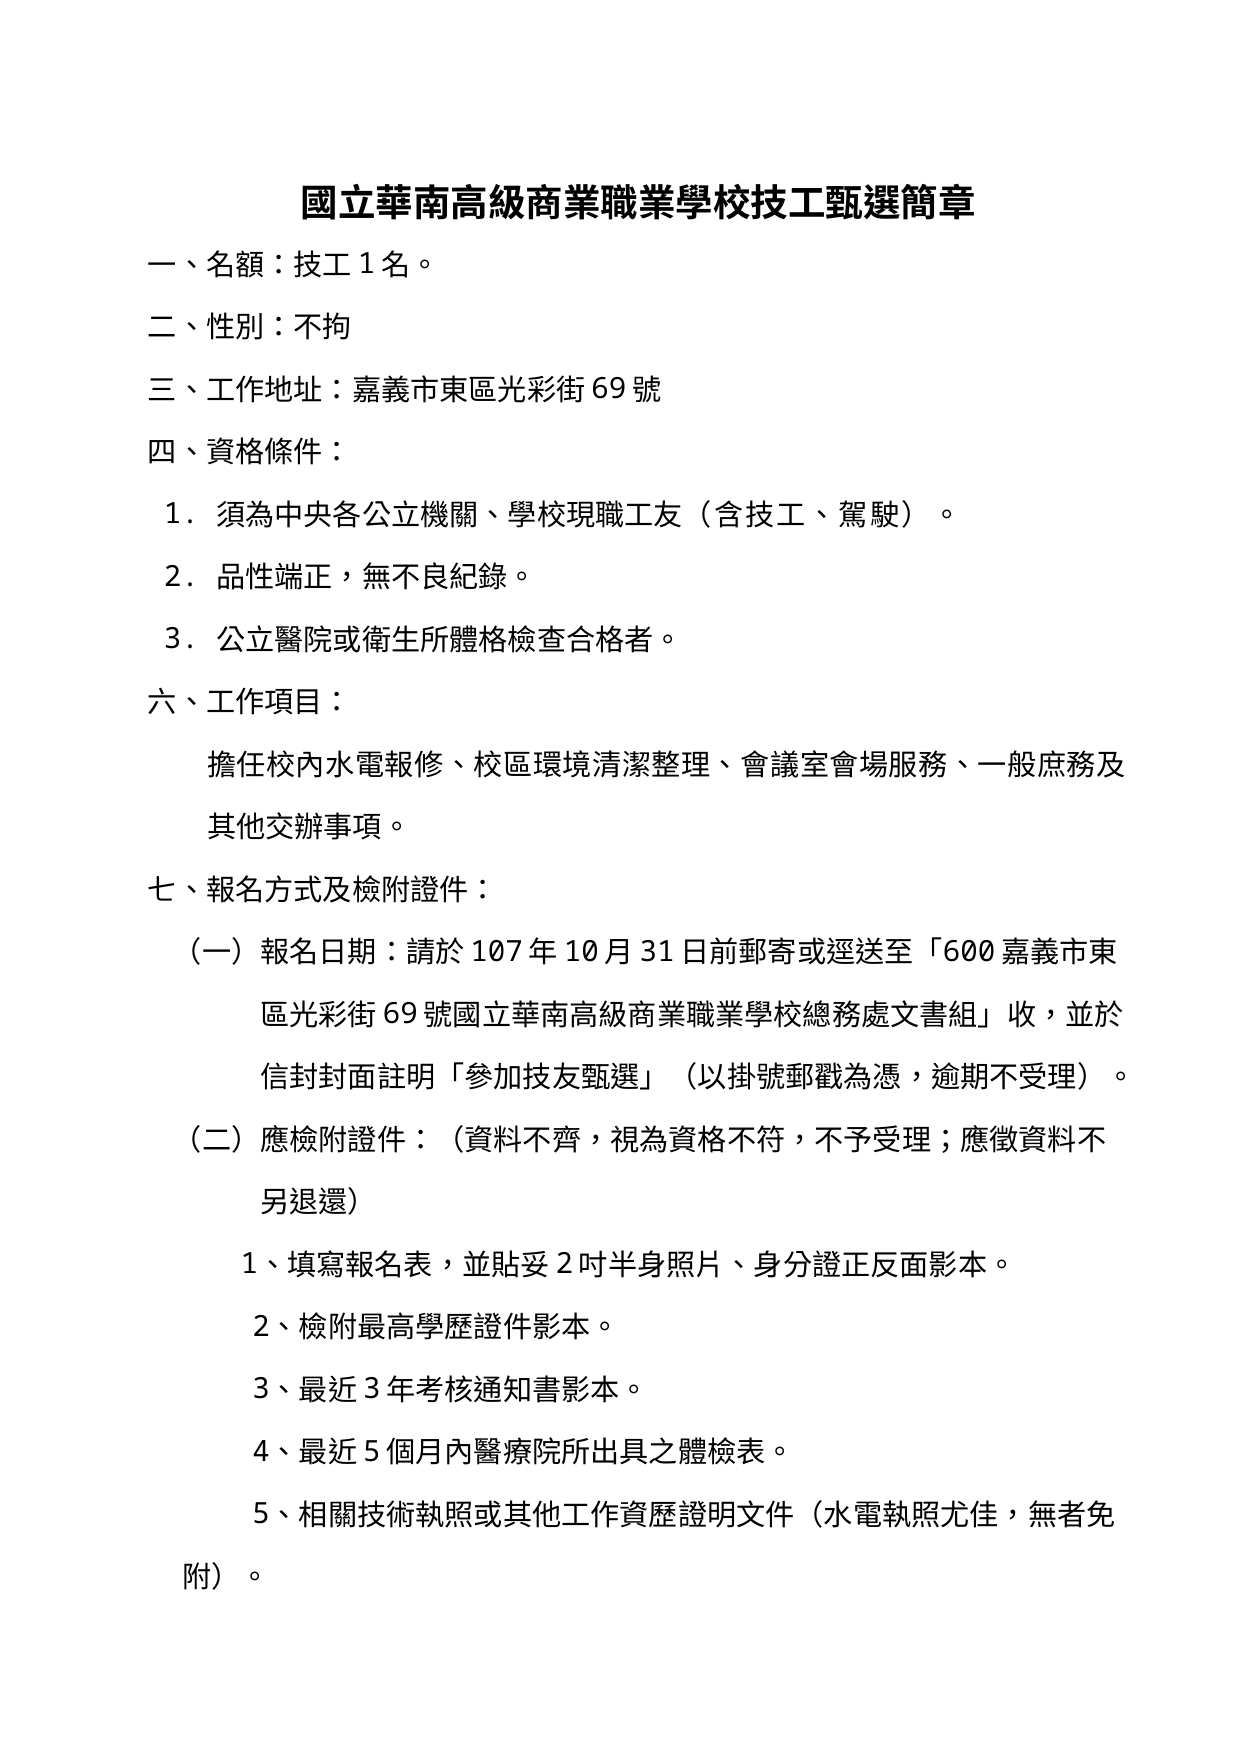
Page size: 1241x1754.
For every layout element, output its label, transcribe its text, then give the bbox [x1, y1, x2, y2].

text 3. 公立醫院或衛生所體格檢查合格者。 [163, 596, 1128, 658]
text 1. 須為中央各公立機關、學校現職工友（含技工、駕駛）。 [163, 471, 1128, 533]
text 5、相關技術執照或其他工作資歷證明文件（水電執照尤佳，無者免附）。 [182, 1471, 1128, 1596]
text 三、工作地址：嘉義市東區光彩街69號 [148, 346, 1128, 408]
text 四、資格條件： [148, 408, 1128, 471]
text 六、工作項目： [148, 658, 1128, 721]
text （一）報名日期：請於107年10月31日前郵寄或逕送至「600嘉義市東區光彩街69號國立華南高級商業職業學校總務處文書組」收，並於信封封面註明「參加技友甄選」（以掛號郵戳為憑，逾期不受理）。 [173, 908, 1128, 1096]
text （二）應檢附證件：（資料不齊，視為資格不符，不予受理；應徵資料不另退還） [173, 1096, 1128, 1221]
text 七、報名方式及檢附證件： [148, 846, 1128, 908]
text 2、檢附最高學歷證件影本。 [182, 1283, 1128, 1346]
text 擔任校內水電報修、校區環境清潔整理、會議室會場服務、一般庶務及其他交辦事項。 [207, 721, 1128, 846]
text 國立華南高級商業職業學校技工甄選簡章 [148, 158, 1128, 221]
text 4、最近5個月內醫療院所出具之體檢表。 [182, 1408, 1128, 1471]
text 一、名額：技工1名。 [148, 221, 1128, 283]
text 3、最近3年考核通知書影本。 [182, 1346, 1128, 1408]
text 1、填寫報名表，並貼妥2吋半身照片、身分證正反面影本。 [182, 1221, 1128, 1283]
text 二、性別：不拘 [148, 283, 1128, 346]
text 2. 品性端正，無不良紀錄。 [163, 533, 1128, 596]
